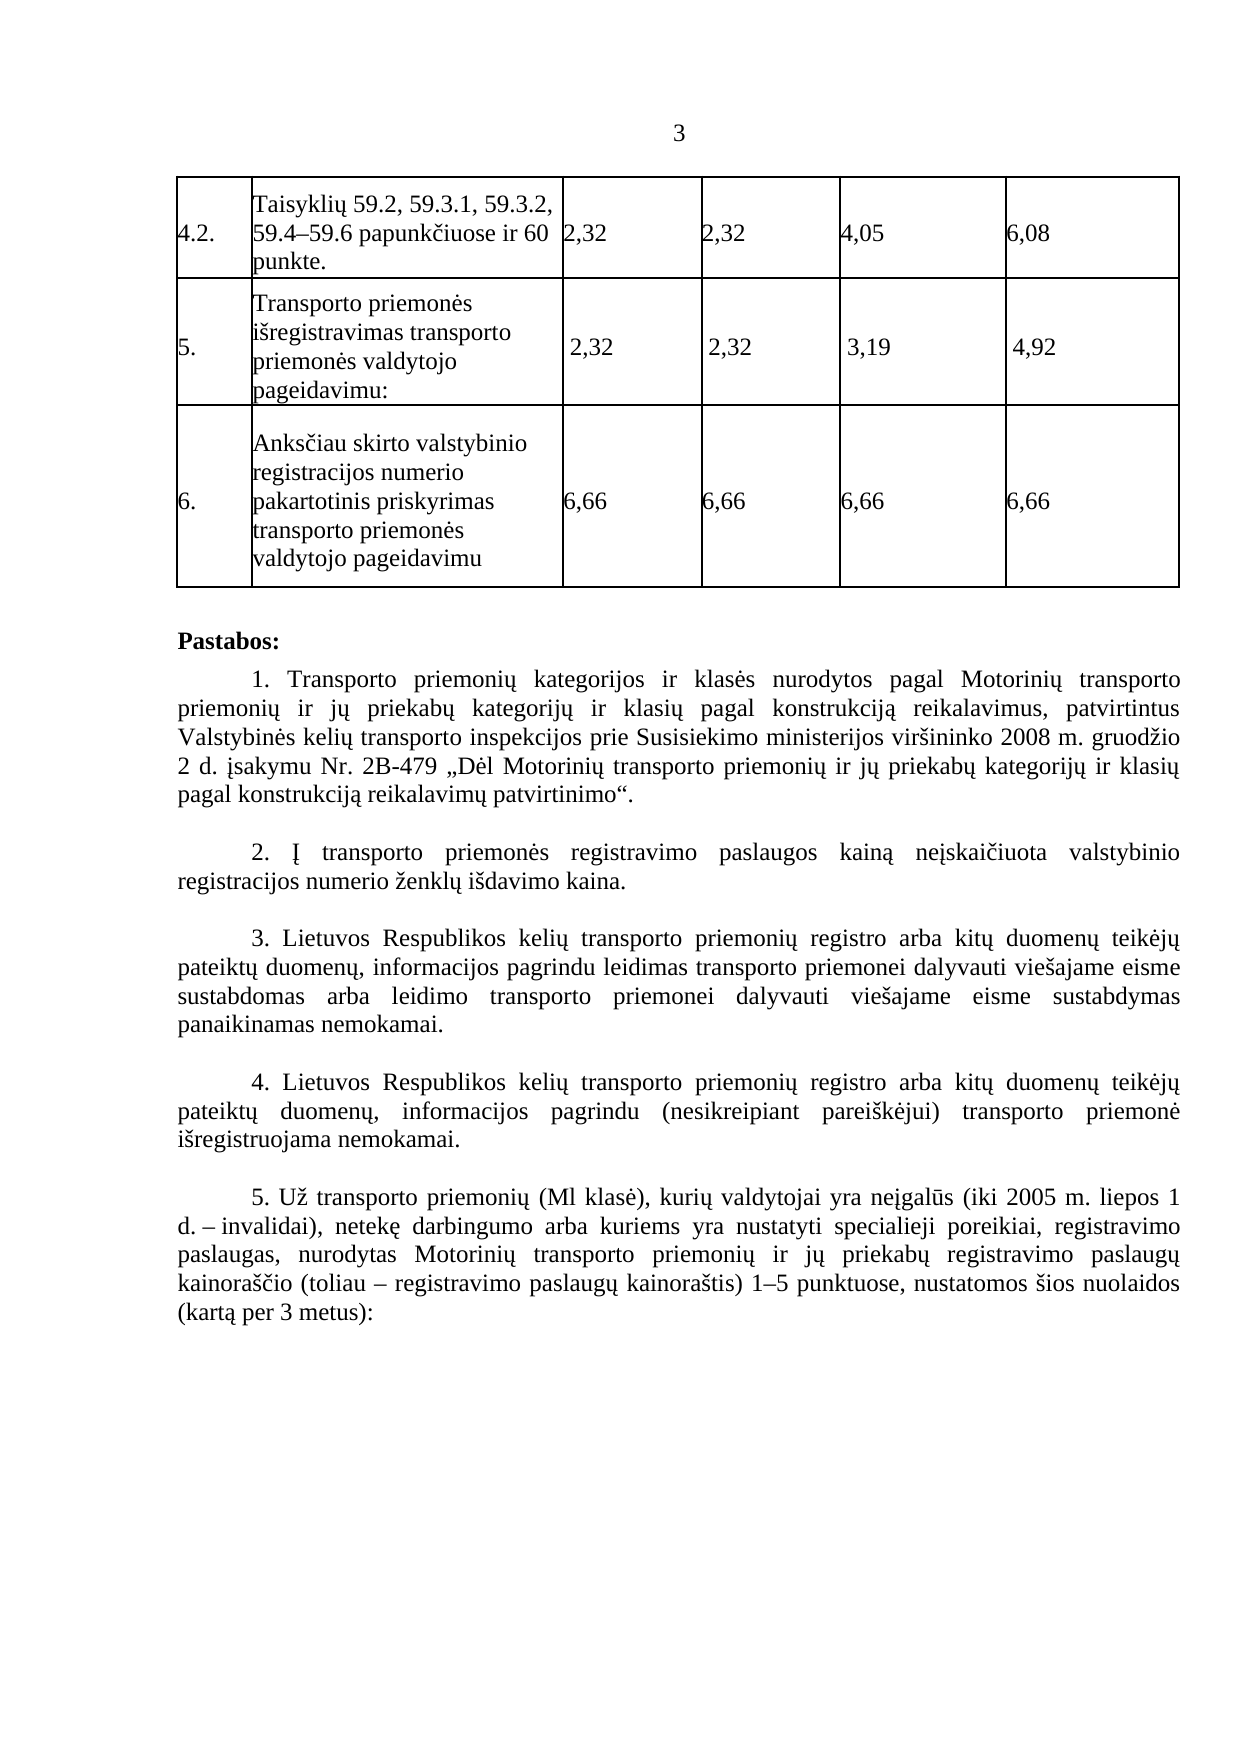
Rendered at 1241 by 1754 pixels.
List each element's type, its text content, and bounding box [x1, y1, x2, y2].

table_cell 6,66 [703, 406, 839, 586]
table_cell [252, 588, 563, 617]
text 2. Į transporto priemonės registravimo paslaugos kainą neįskaičiuota valstybinio registracijos numerio ženklų išdavimo kaina. [177, 837, 1181, 894]
text 4. Lietuvos Respublikos kelių transporto priemonių registro arba kitų duomenų teikėjų pateiktų duomenų, informacijos pagrindu (nesikreipiant pareiškėjui) transporto priemonė išregistruojama nemokamai. [177, 1067, 1181, 1153]
table_cell Transporto priemonės išregistravimas transporto priemonės valdytojo pageidavimu: [253, 279, 562, 403]
table_cell 6. [178, 406, 251, 586]
table_cell Anksčiau skirto valstybinio registracijos numerio pakartotinis priskyrimas transporto priemonės valdytojo pageidavimu [253, 406, 562, 586]
table_cell [1009, 588, 1179, 617]
table_cell [840, 588, 1006, 617]
table_cell 2,32 [703, 178, 839, 277]
table_cell 2,32 [564, 178, 701, 277]
text 1. Transporto priemonių kategorijos ir klasės nurodytos pagal Motorinių transporto priemonių ir jų priekabų kategorijų ir klasių pagal konstrukciją reikalavimus, patvirtintus Valstybinės kelių transporto inspekcijos prie Susisiekimo ministerijos viršininko 2008 m. gruodžio 2 d. įsakymu Nr. 2B-479 „Dėl Motorinių transporto priemonių ir jų priekabų kategorijų ir klasių pagal konstrukciją reikalavimų patvirtinimo“. [177, 664, 1181, 808]
table_cell Taisyklių 59.2, 59.3.1, 59.3.2, 59.4–59.6 papunkčiuose ir 60 punkte. [253, 178, 562, 277]
table_cell 6,66 [841, 406, 1005, 586]
table_cell 4,92 [1007, 279, 1178, 403]
table_cell 6,08 [1007, 178, 1178, 277]
table_cell [563, 588, 702, 617]
table_cell 3,19 [841, 279, 1005, 403]
text 3. Lietuvos Respublikos kelių transporto priemonių registro arba kitų duomenų teikėjų pateiktų duomenų, informacijos pagrindu leidimas transporto priemonei dalyvauti viešajame eisme sustabdomas arba leidimo transporto priemonei dalyvauti viešajame eisme sustabdymas panaikinamas nemokamai. [177, 923, 1181, 1038]
table_cell [177, 588, 252, 617]
table_cell 4,05 [841, 178, 1005, 277]
table_cell 6,66 [1007, 406, 1178, 586]
text 5. Už transporto priemonių (Ml klasė), kurių valdytojai yra neįgalūs (iki 2005 m. liepos 1 d. – invalidai), netekę darbingumo arba kuriems yra nustatyti specialieji poreikiai, registravimo paslaugas, nurodytas Motorinių transporto priemonių ir jų priekabų registravimo paslaugų kainoraščio (toliau – registravimo paslaugų kainoraštis) 1–5 punktuose, nustatomos šios nuolaidos (kartą per 3 metus): [177, 1182, 1181, 1326]
table_cell [702, 588, 840, 617]
table_cell 2,32 [564, 279, 701, 403]
text Pastabos: [177, 626, 1181, 655]
table_cell 4.2. [178, 178, 251, 277]
table_cell 5. [178, 279, 251, 403]
table_cell 6,66 [564, 406, 701, 586]
table_cell 2,32 [703, 279, 839, 403]
